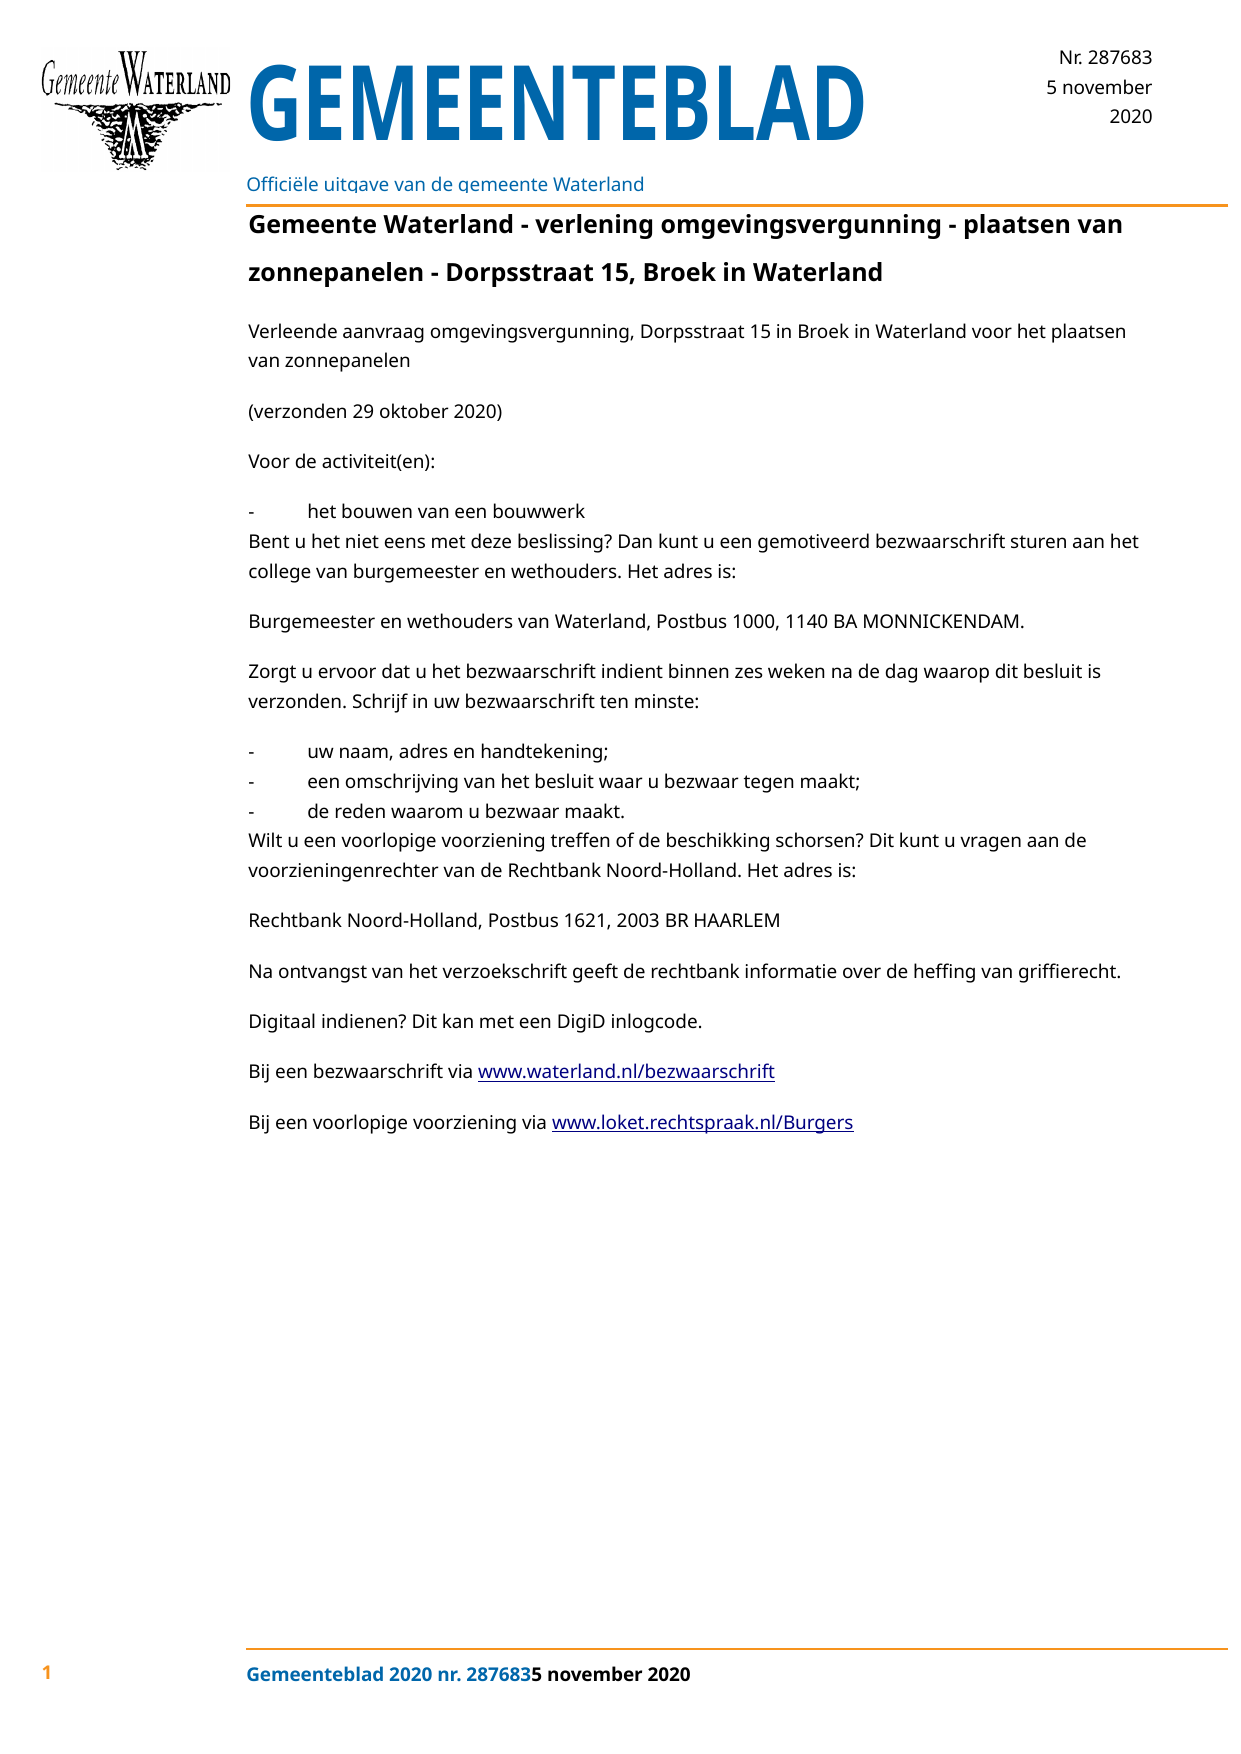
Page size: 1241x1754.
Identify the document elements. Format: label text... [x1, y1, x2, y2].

text Zorgt u ervoor dat u het bezwaarschrift indient binnen zes weken na de dag waarop dit besluit is verzonden. Schrijf in uw bezwaarschrift ten minste: [248, 659, 1152, 714]
list de reden waarom u bezwaar maakt. [248, 798, 1152, 824]
picture [41, 47, 231, 172]
text Gemeente Waterland - verlening omgevingsvergunning - plaatsen van zonnepanelen - Dorpsstraat 15, Broek in Waterland [248, 207, 1152, 288]
text Verleende aanvraag omgevingsvergunning, Dorpsstraat 15 in Broek in Waterland voor het plaatsen van zonnepanelen [248, 318, 1152, 373]
list uw naam, adres en handtekening; [248, 739, 1152, 764]
text Digitaal indienen? Dit kan met een DigiD inlogcode. [248, 1008, 1152, 1034]
text Bij een bezwaarschrift via www.waterland.nl/bezwaarschrift [248, 1059, 1152, 1084]
text Rechtbank Noord-Holland, Postbus 1621, 2003 BR HAARLEM [248, 907, 1152, 933]
list een omschrijving van het besluit waar u bezwaar tegen maakt; [248, 768, 1152, 794]
text Bent u het niet eens met deze beslissing? Dan kunt u een gemotiveerd bezwaarschrift sturen aan het college van burgemeester en wethouders. Het adres is: [248, 528, 1152, 584]
text Bij een voorlopige voorziening via www.loket.rechtspraak.nl/Burgers [248, 1109, 1152, 1135]
text (verzonden 29 oktober 2020) [248, 398, 1152, 424]
list het bouwen van een bouwwerk [248, 499, 1152, 524]
text Wilt u een voorlopige voorziening treffen of de beschikking schorsen? Dit kunt u vragen aan de voorzieningenrechter van de Rechtbank Noord-Holland. Het adres is: [248, 827, 1152, 883]
text Na ontvangst van het verzoekschrift geeft de rechtbank informatie over de heffing van griffierecht. [248, 958, 1152, 984]
text Burgemeester en wethouders van Waterland, Postbus 1000, 1140 BA MONNICKENDAM. [248, 608, 1152, 634]
text Voor de activiteit(en): [248, 448, 1152, 474]
